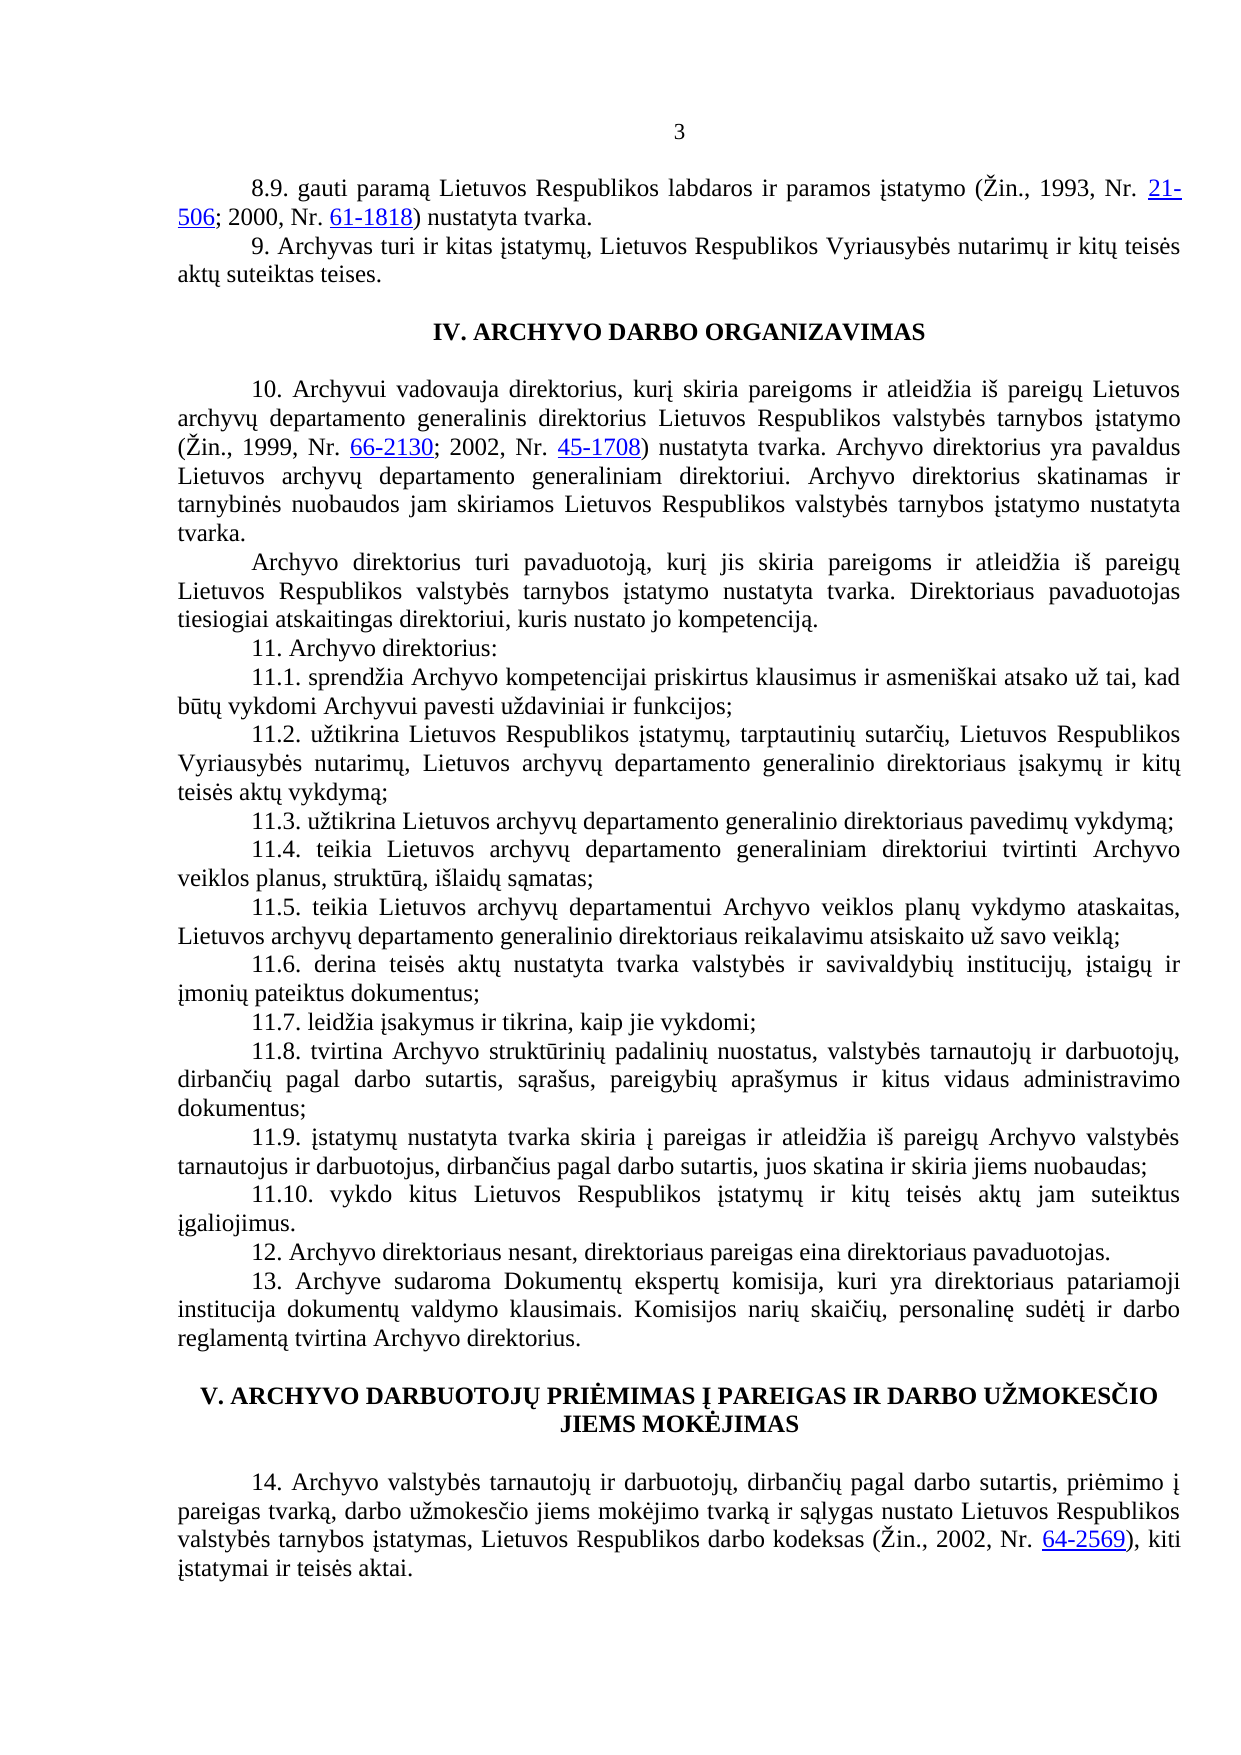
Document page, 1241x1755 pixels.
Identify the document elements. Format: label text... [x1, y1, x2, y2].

text 14. Archyvo valstybės tarnautojų ir darbuotojų, dirbančių pagal darbo sutartis, priėmimo į pareigas tvarką, darbo užmokesčio jiems mokėjimo tvarką ir sąlygas nustato Lietuvos Respublikos valstybės tarnybos įstatymas, Lietuvos Respublikos darbo kodeksas (Žin., 2002, Nr. 64-2569), kiti įstatymai ir teisės aktai. [177, 1467, 1181, 1582]
text 11.4. teikia Lietuvos archyvų departamento generaliniam direktoriui tvirtinti Archyvo veiklos planus, struktūrą, išlaidų sąmatas; [177, 834, 1181, 892]
text 12. Archyvo direktoriaus nesant, direktoriaus pareigas eina direktoriaus pavaduotojas. [177, 1237, 1181, 1266]
text 11. Archyvo direktorius: [177, 633, 1181, 662]
text 11.3. užtikrina Lietuvos archyvų departamento generalinio direktoriaus pavedimų vykdymą; [177, 806, 1181, 834]
text 11.8. tvirtina Archyvo struktūrinių padalinių nuostatus, valstybės tarnautojų ir darbuotojų, dirbančių pagal darbo sutartis, sąrašus, pareigybių aprašymus ir kitus vidaus administravimo dokumentus; [177, 1036, 1181, 1122]
text 11.6. derina teisės aktų nustatyta tvarka valstybės ir savivaldybių institucijų, įstaigų ir įmonių pateiktus dokumentus; [177, 949, 1181, 1007]
text 11.10. vykdo kitus Lietuvos Respublikos įstatymų ir kitų teisės aktų jam suteiktus įgaliojimus. [177, 1179, 1181, 1237]
text Archyvo direktorius turi pavaduotoją, kurį jis skiria pareigoms ir atleidžia iš pareigų Lietuvos Respublikos valstybės tarnybos įstatymo nustatyta tvarka. Direktoriaus pavaduotojas tiesiogiai atskaitingas direktoriui, kuris nustato jo kompetenciją. [177, 547, 1181, 633]
text 11.2. užtikrina Lietuvos Respublikos įstatymų, tarptautinių sutarčių, Lietuvos Respublikos Vyriausybės nutarimų, Lietuvos archyvų departamento generalinio direktoriaus įsakymų ir kitų teisės aktų vykdymą; [177, 719, 1181, 806]
text 9. Archyvas turi ir kitas įstatymų, Lietuvos Respublikos Vyriausybės nutarimų ir kitų teisės aktų suteiktas teises. [177, 231, 1181, 288]
text V. ARCHYVO DARBUOTOJŲ PRIĖMIMAS Į PAREIGAS IR DARBO UŽMOKESČIO JIEMS MOKĖJIMAS [177, 1381, 1181, 1438]
text 11.9. įstatymų nustatyta tvarka skiria į pareigas ir atleidžia iš pareigų Archyvo valstybės tarnautojus ir darbuotojus, dirbančius pagal darbo sutartis, juos skatina ir skiria jiems nuobaudas; [177, 1122, 1181, 1179]
text 11.7. leidžia įsakymus ir tikrina, kaip jie vykdomi; [177, 1007, 1181, 1036]
text 11.5. teikia Lietuvos archyvų departamentui Archyvo veiklos planų vykdymo ataskaitas, Lietuvos archyvų departamento generalinio direktoriaus reikalavimu atsiskaito už savo veiklą; [177, 892, 1181, 949]
text 10. Archyvui vadovauja direktorius, kurį skiria pareigoms ir atleidžia iš pareigų Lietuvos archyvų departamento generalinis direktorius Lietuvos Respublikos valstybės tarnybos įstatymo (Žin., 1999, Nr. 66-2130; 2002, Nr. 45-1708) nustatyta tvarka. Archyvo direktorius yra pavaldus Lietuvos archyvų departamento generaliniam direktoriui. Archyvo direktorius skatinamas ir tarnybinės nuobaudos jam skiriamos Lietuvos Respublikos valstybės tarnybos įstatymo nustatyta tvarka. [177, 374, 1181, 547]
text IV. ARCHYVO DARBO ORGANIZAVIMAS [177, 317, 1181, 346]
text 8.9. gauti paramą Lietuvos Respublikos labdaros ir paramos įstatymo (Žin., 1993, Nr. 21-506; 2000, Nr. 61-1818) nustatyta tvarka. [177, 173, 1181, 231]
text 13. Archyve sudaroma Dokumentų ekspertų komisija, kuri yra direktoriaus patariamoji institucija dokumentų valdymo klausimais. Komisijos narių skaičių, personalinę sudėtį ir darbo reglamentą tvirtina Archyvo direktorius. [177, 1266, 1181, 1352]
text 11.1. sprendžia Archyvo kompetencijai priskirtus klausimus ir asmeniškai atsako už tai, kad būtų vykdomi Archyvui pavesti uždaviniai ir funkcijos; [177, 662, 1181, 719]
